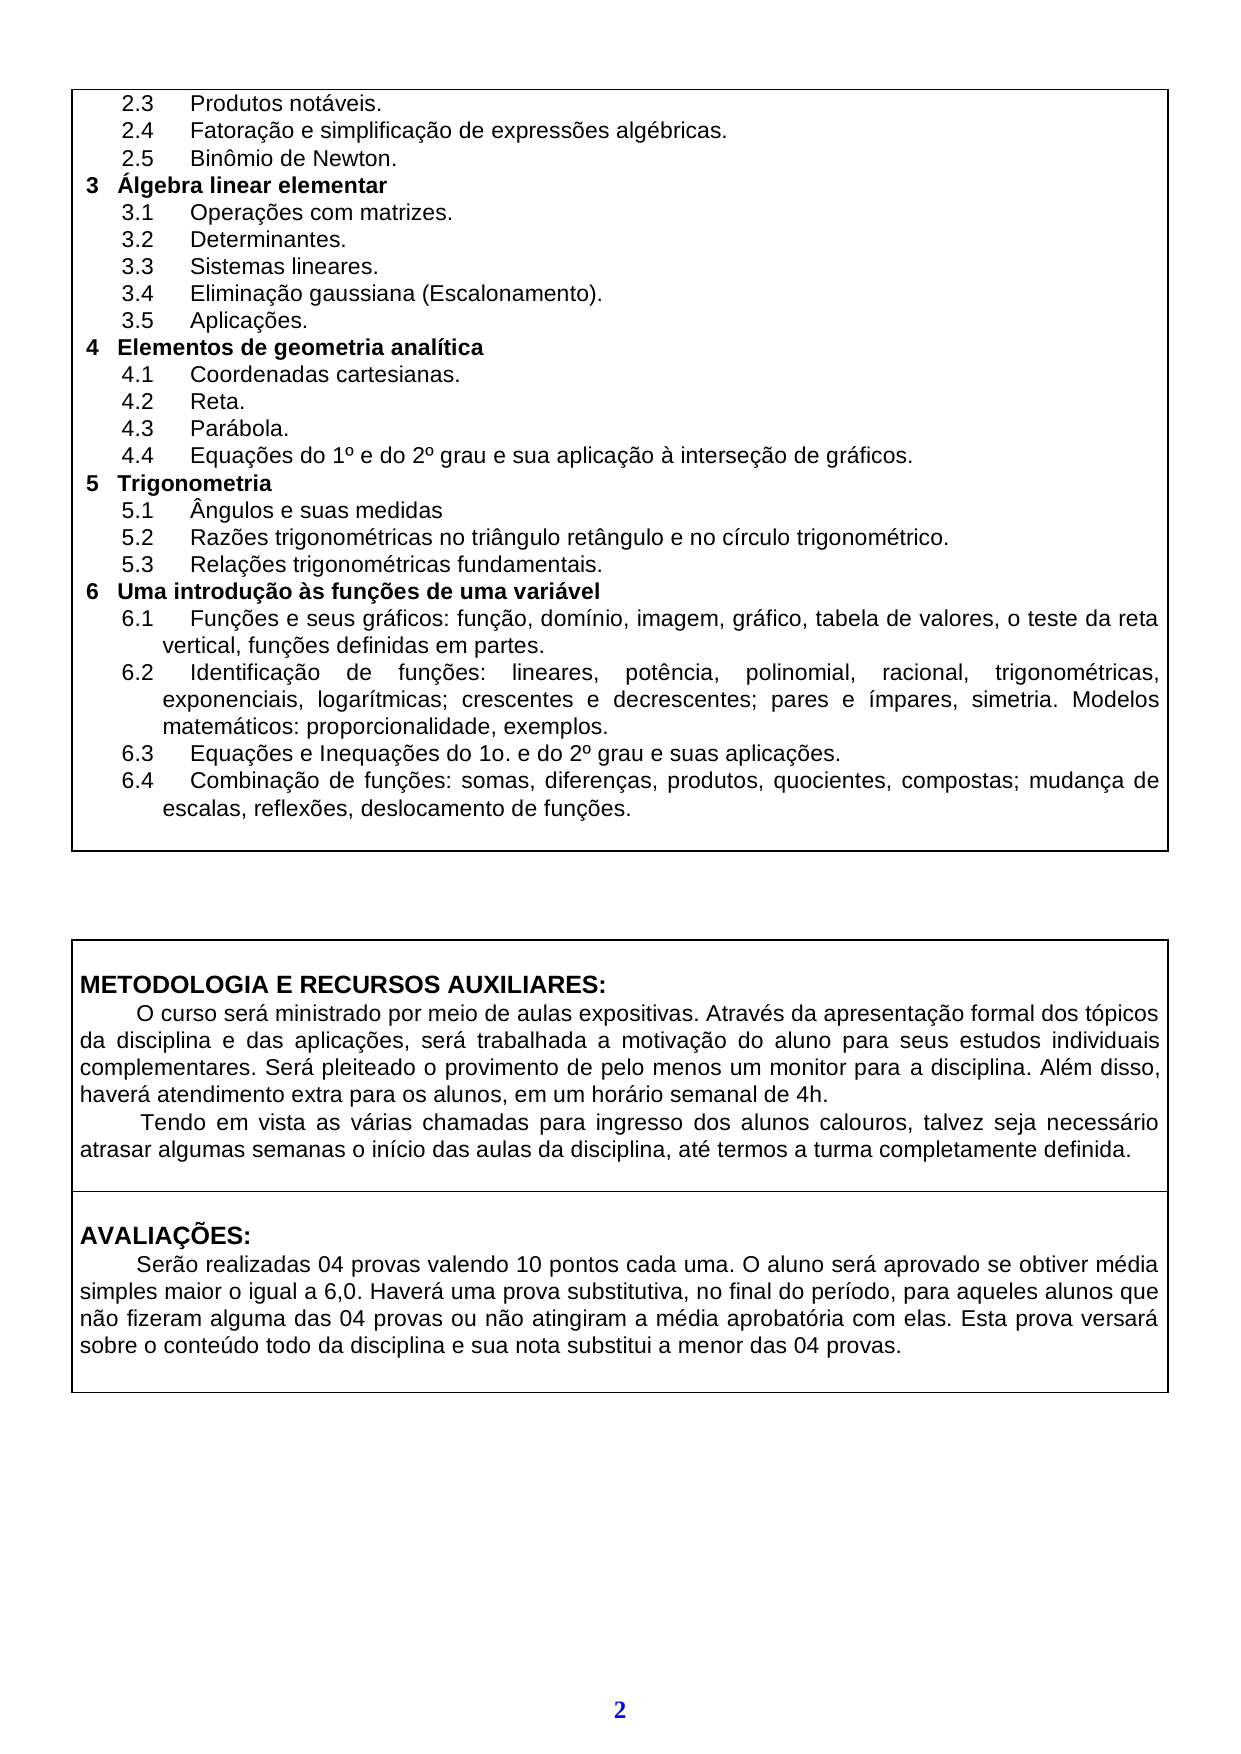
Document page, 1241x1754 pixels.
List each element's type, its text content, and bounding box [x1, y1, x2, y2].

table_header METODOLOGIA E RECURSOS AUXILIARES: O curso será ministrado por meio de aulas expositivas. Através da apresentação formal dos tópicos da disciplina e das aplicações, será trabalhada a motivação do aluno para seus estudos individuais complementares. Será pleiteado o provimento de pelo menos um monitor para a disciplina. Além disso, haverá atendimento extra para os alunos, em um horário semanal de 4h. Tendo em vista as várias chamadas para ingresso dos alunos calouros, talvez seja necessário atrasar algumas semanas o início das aulas da disciplina, até termos a turma completamente definida. [73, 941, 1167, 1191]
table_cell CONTEÚDO PROGRAMÁTICO: Conjuntos e números Conjuntos. Conjuntos numéricos. Frações. Potencias. Radicais. Logaritmos. Álgebra elementar Expressões algébricas. Polinomios e suas raizes. Produtos notáveis. Fatoração e simplificação de expressões algébricas. Binômio de Newton. Álgebra linear elementar Operações com matrizes. Determinantes. Sistemas lineares. Eliminação gaussiana (Escalonamento). Aplicações. Elementos de geometria analítica Coordenadas cartesianas. Reta. Parábola. Equações do 1º e do 2º grau e sua aplicação à interseção de gráficos. Trigonometria Ângulos e suas medidas Razões trigonométricas no triângulo retângulo e no círculo trigonométrico. Relações trigonométricas fundamentais. Uma introdução às funções de uma variável Funções e seus gráficos: função, domínio, imagem, gráfico, tabela de valores, o teste da reta vertical, funções definidas em partes. Identificação de funções: lineares, potência, polinomial, racional, trigonométricas, exponenciais, logarítmicas; crescentes e decrescentes; pares e ímpares, simetria. Modelos matemáticos: proporcionalidade, exemplos. Equações e Inequações do 1o. e do 2º grau e suas aplicações. Combinação de funções: somas, diferenças, produtos, quocientes, compostas; mudança de escalas, reflexões, deslocamento de funções. [73, 90, 1167, 850]
table_cell AVALIAÇÕES: Serão realizadas 04 provas valendo 10 pontos cada uma. O aluno será aprovado se obtiver média simples maior o igual a 6,0. Haverá uma prova substitutiva, no final do período, para aqueles alunos que não fizeram alguma das 04 provas ou não atingiram a média aprobatória com elas. Esta prova versará sobre o conteúdo todo da disciplina e sua nota substitui a menor das 04 provas. [73, 1192, 1167, 1392]
